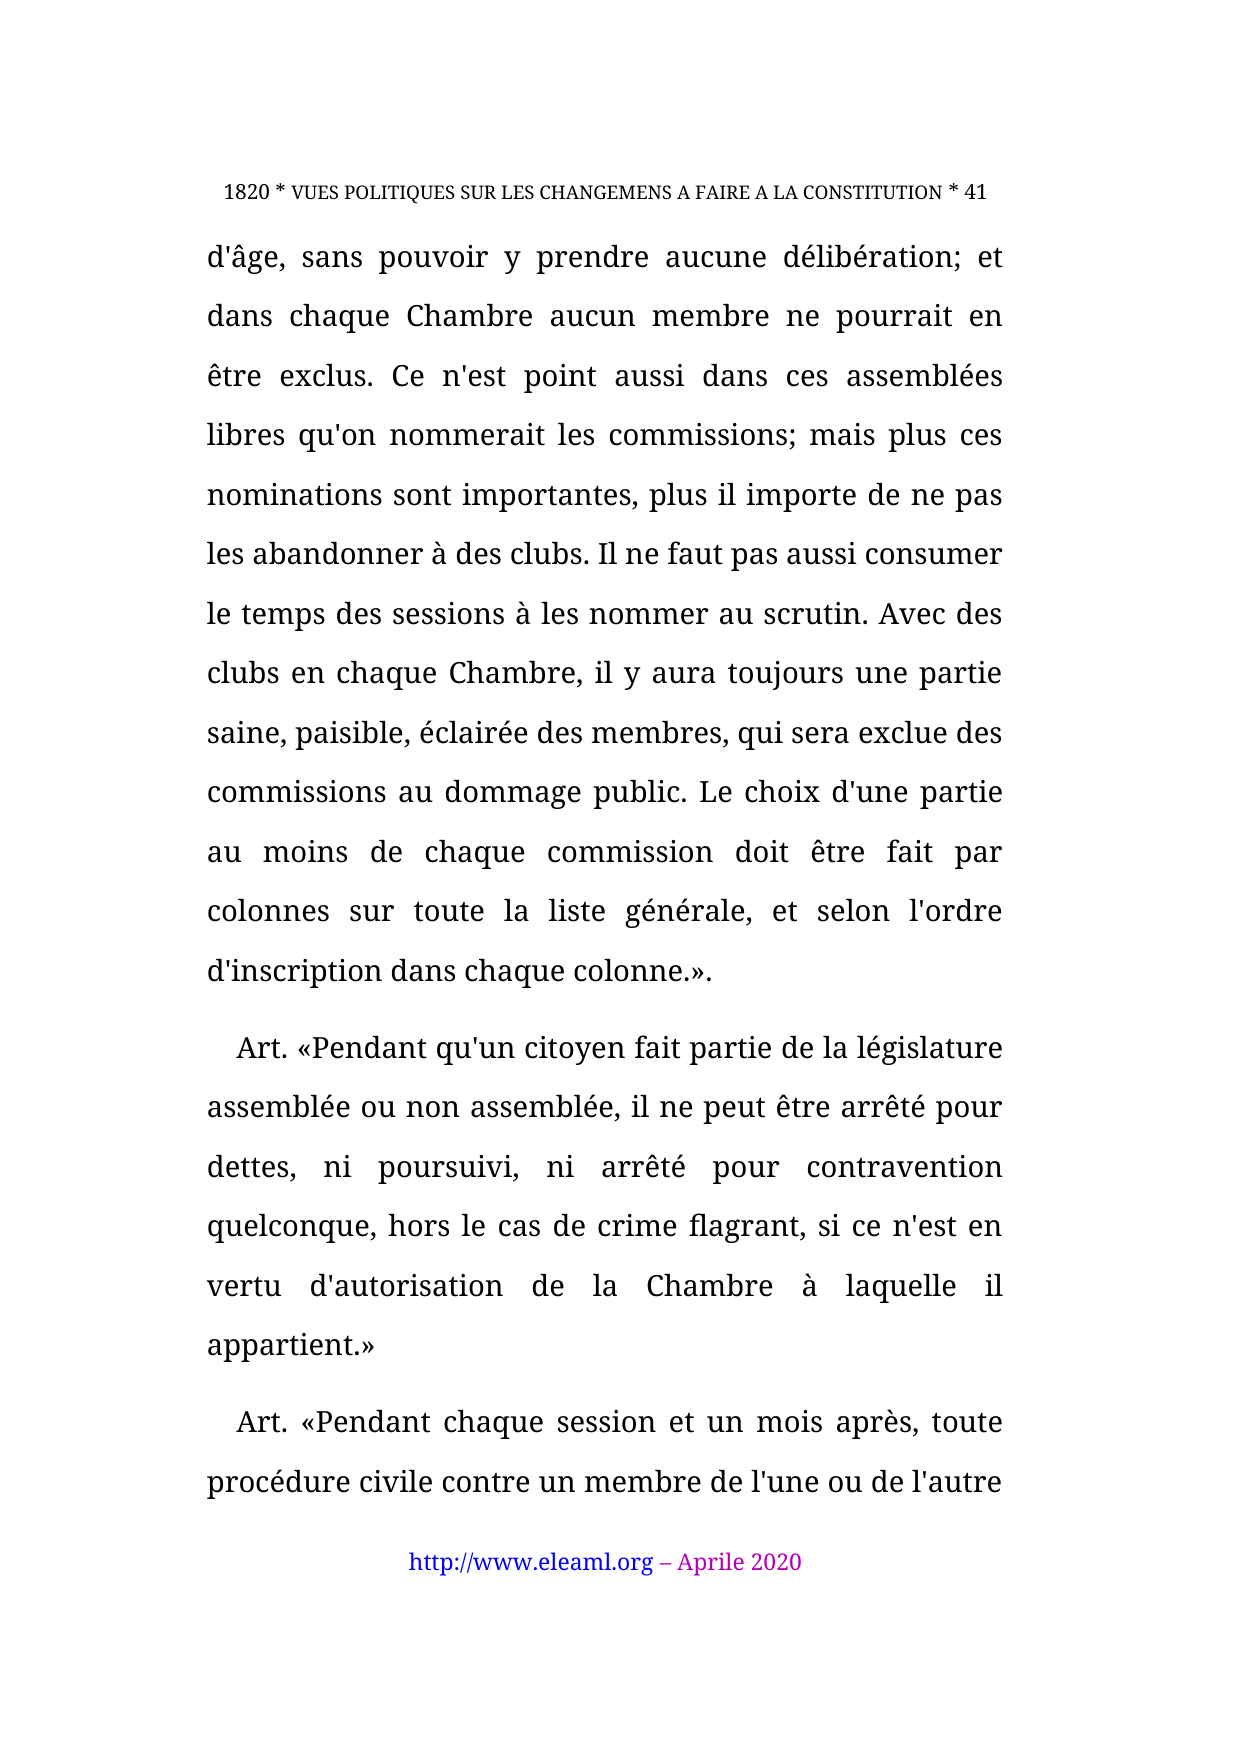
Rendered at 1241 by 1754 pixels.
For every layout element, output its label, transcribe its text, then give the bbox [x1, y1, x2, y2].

text Art. «Pendant chaque session et un mois après, toute procédure civile contre un membre de l'une ou de l'autre [207, 1402, 1004, 1501]
text Art. «Pendant qu'un citoyen fait partie de la législature assemblée ou non assemblée, il ne peut être arrêté pour dettes, ni poursuivi, ni arrêté pour contravention quelconque, hors le cas de crime flagrant, si ce n'est en vertu d'autorisation de la Chambre à laquelle il appartient.» [207, 1027, 1004, 1364]
text d'âge, sans pouvoir y prendre aucune délibération; et dans chaque Chambre aucun membre ne pourrait en être exclus. Ce n'est point aussi dans ces assemblées libres qu'on nommerait les commissions; mais plus ces nominations sont importantes, plus il importe de ne pas les abandonner à des clubs. Il ne faut pas aussi consumer le temps des sessions à les nommer au scrutin. Avec des clubs en chaque Chambre, il y aura toujours une partie saine, paisible, éclairée des membres, qui sera exclue des commissions au dommage public. Le choix d'une partie au moins de chaque commission doit être fait par colonnes sur toute la liste générale, et selon l'ordre d'inscription dans chaque colonne.». [207, 236, 1004, 989]
